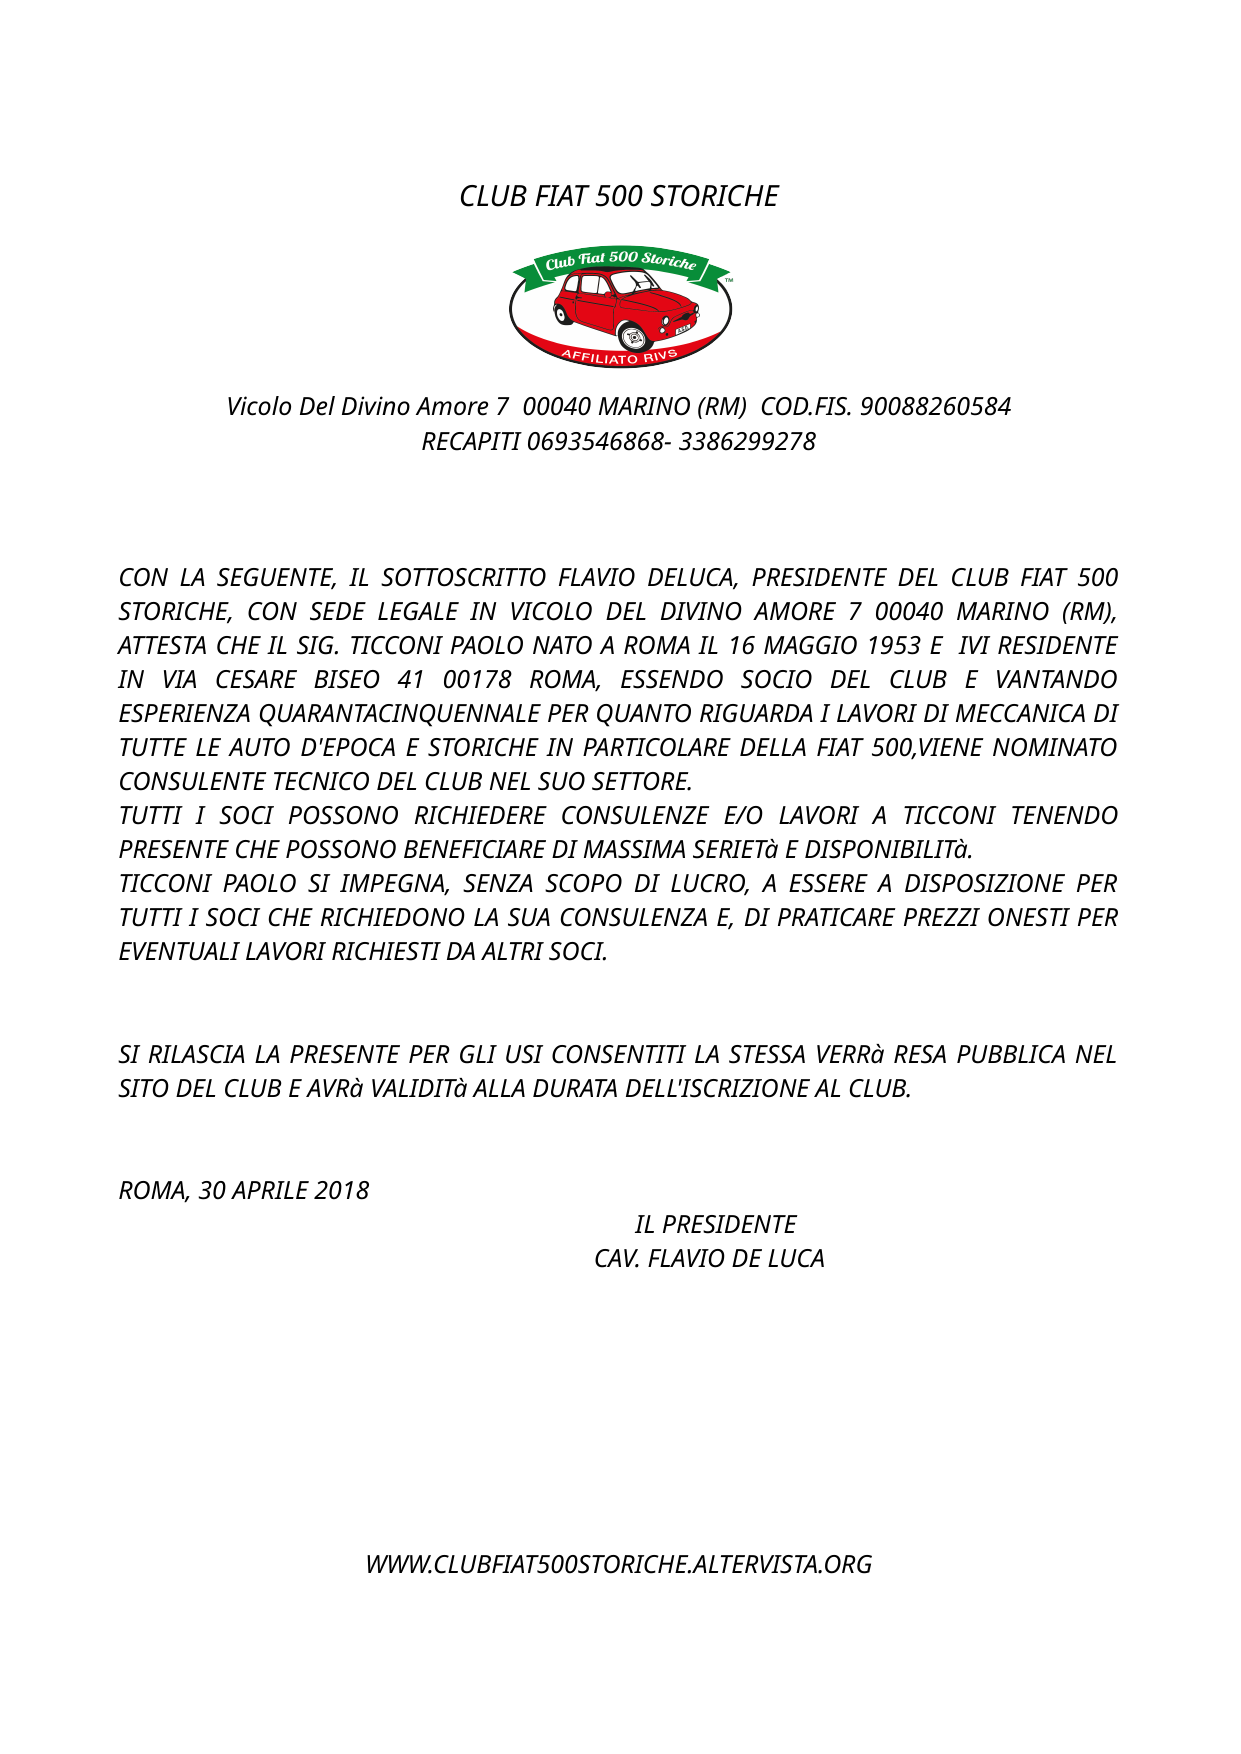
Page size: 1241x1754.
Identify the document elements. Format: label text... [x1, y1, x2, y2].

text Vicolo Del Divino Amore 7 00040 MARINO (RM) COD.FIS. 90088260584 [118, 215, 1122, 423]
text TICCONI PAOLO SI IMPEGNA, SENZA SCOPO DI LUCRO, A ESSERE A DISPOSIZIONE PER TUTTI I SOCI CHE RICHIEDONO LA SUA CONSULENZA E, DI PRATICARE PREZZI ONESTI PER EVENTUALI LAVORI RICHIESTI DA ALTRI SOCI. [118, 866, 1122, 968]
text ROMA, 30 APRILE 2018 [118, 1172, 1122, 1207]
text CAV. FLAVIO DE LUCA [118, 1241, 1122, 1275]
text TUTTI I SOCI POSSONO RICHIEDERE CONSULENZE E/O LAVORI A TICCONI TENENDO PRESENTE CHE POSSONO BENEFICIARE DI MASSIMA SERIETà E DISPONIBILITà. [118, 798, 1122, 866]
text IL PRESIDENTE [118, 1207, 1122, 1241]
text CON LA SEGUENTE, IL SOTTOSCRITTO FLAVIO DELUCA, PRESIDENTE DEL CLUB FIAT 500 STORICHE, CON SEDE LEGALE IN VICOLO DEL DIVINO AMORE 7 00040 MARINO (RM), ATTESTA CHE IL SIG. TICCONI PAOLO NATO A ROMA IL 16 MAGGIO 1953 E IVI RESIDENTE IN VIA CESARE BISEO 41 00178 ROMA, ESSENDO SOCIO DEL CLUB E VANTANDO ESPERIENZA QUARANTACINQUENNALE PER QUANTO RIGUARDA I LAVORI DI MECCANICA DI TUTTE LE AUTO D'EPOCA E STORICHE IN PARTICOLARE DELLA FIAT 500,VIENE NOMINATO CONSULENTE TECNICO DEL CLUB NEL SUO SETTORE. [118, 559, 1122, 798]
text SI RILASCIA LA PRESENTE PER GLI USI CONSENTITI LA STESSA VERRà RESA PUBBLICA NEL SITO DEL CLUB E AVRà VALIDITà ALLA DURATA DELL'ISCRIZIONE AL CLUB. [118, 1036, 1122, 1104]
text RECAPITI 0693546868- 3386299278 [118, 423, 1122, 457]
text CLUB FIAT 500 STORICHE [118, 176, 1122, 215]
picture [503, 226, 738, 389]
text WWW.CLUBFIAT500STORICHE.ALTERVISTA.ORG [118, 1547, 1122, 1581]
